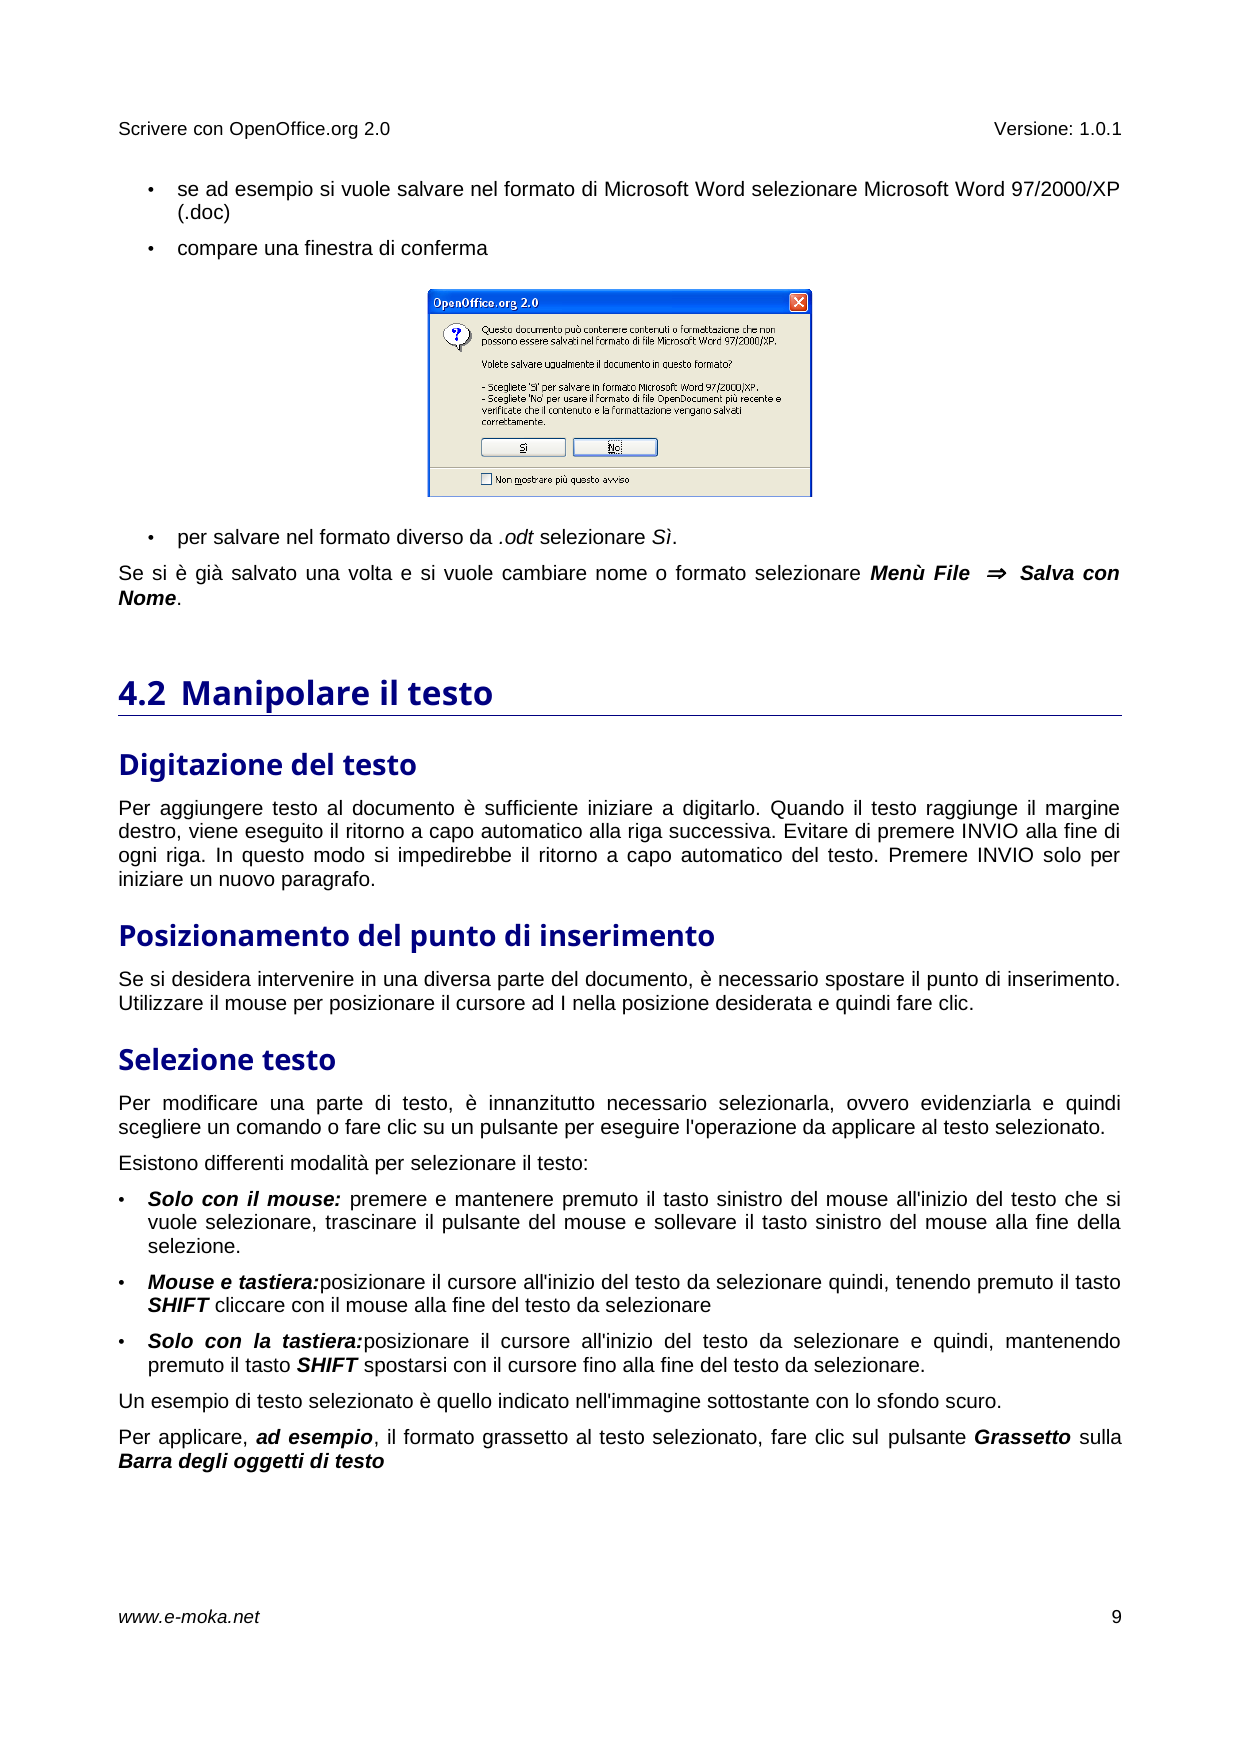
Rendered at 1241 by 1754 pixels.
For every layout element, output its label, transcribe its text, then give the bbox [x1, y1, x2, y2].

list se ad esempio si vuole salvare nel formato di Microsoft Word selezionare Microsoft Word 97/2000/XP (.doc) [148, 177, 1122, 224]
text Per applicare, ad esempio, il formato grassetto al testo selezionato, fare clic sul pulsante Grassetto sulla Barra degli oggetti di testo [118, 1426, 1122, 1473]
text Se si è già salvato una volta e si vuole cambiare nome o formato selezionare Menù File  Salva con Nome. [118, 562, 1122, 610]
subtitle Manipolare il testo [118, 669, 1122, 715]
text Per modificare una parte di testo, è innanzitutto necessario selezionarla, ovvero evidenziarla e quindi scegliere un comando o fare clic su un pulsante per eseguire l'operazione da applicare al testo selezionato. [118, 1092, 1122, 1139]
text Per aggiungere testo al documento è sufficiente iniziare a digitarlo. Quando il testo raggiunge il margine destro, viene eseguito il ritorno a capo automatico alla riga successiva. Evitare di premere INVIO alla fine di ogni riga. In questo modo si impedirebbe il ritorno a capo automatico del testo. Premere INVIO solo per iniziare un nuovo paragrafo. [118, 796, 1122, 891]
subtitle Digitazione del testo [118, 744, 1122, 784]
text Esistono differenti modalità per selezionare il testo: [118, 1151, 1122, 1175]
list per salvare nel formato diverso da .odt selezionare Sì. [148, 273, 1122, 549]
subtitle Posizionamento del punto di inserimento [118, 916, 1122, 955]
list Solo con la tastiera:posizionare il cursore all'inizio del testo da selezionare e quindi, mantenendo premuto il tasto SHIFT spostarsi con il cursore fino alla fine del testo da selezionare. [118, 1330, 1122, 1377]
text Se si desidera intervenire in una diversa parte del documento, è necessario spostare il punto di inserimento. Utilizzare il mouse per posizionare il cursore ad I nella posizione desiderata e quindi fare clic. [118, 968, 1122, 1015]
list compare una finestra di conferma [148, 237, 1122, 260]
list Solo con il mouse: premere e mantenere premuto il tasto sinistro del mouse all'inizio del testo che si vuole selezionare, trascinare il pulsante del mouse e sollevare il tasto sinistro del mouse alla fine della selezione. [118, 1187, 1122, 1258]
subtitle Selezione testo [118, 1040, 1122, 1079]
text Un esempio di testo selezionato è quello indicato nell'immagine sottostante con lo sfondo scuro. [118, 1389, 1122, 1413]
list Mouse e tastiera:posizionare il cursore all'inizio del testo da selezionare quindi, tenendo premuto il tasto SHIFT cliccare con il mouse alla fine del testo da selezionare [118, 1270, 1122, 1317]
picture [427, 289, 813, 497]
